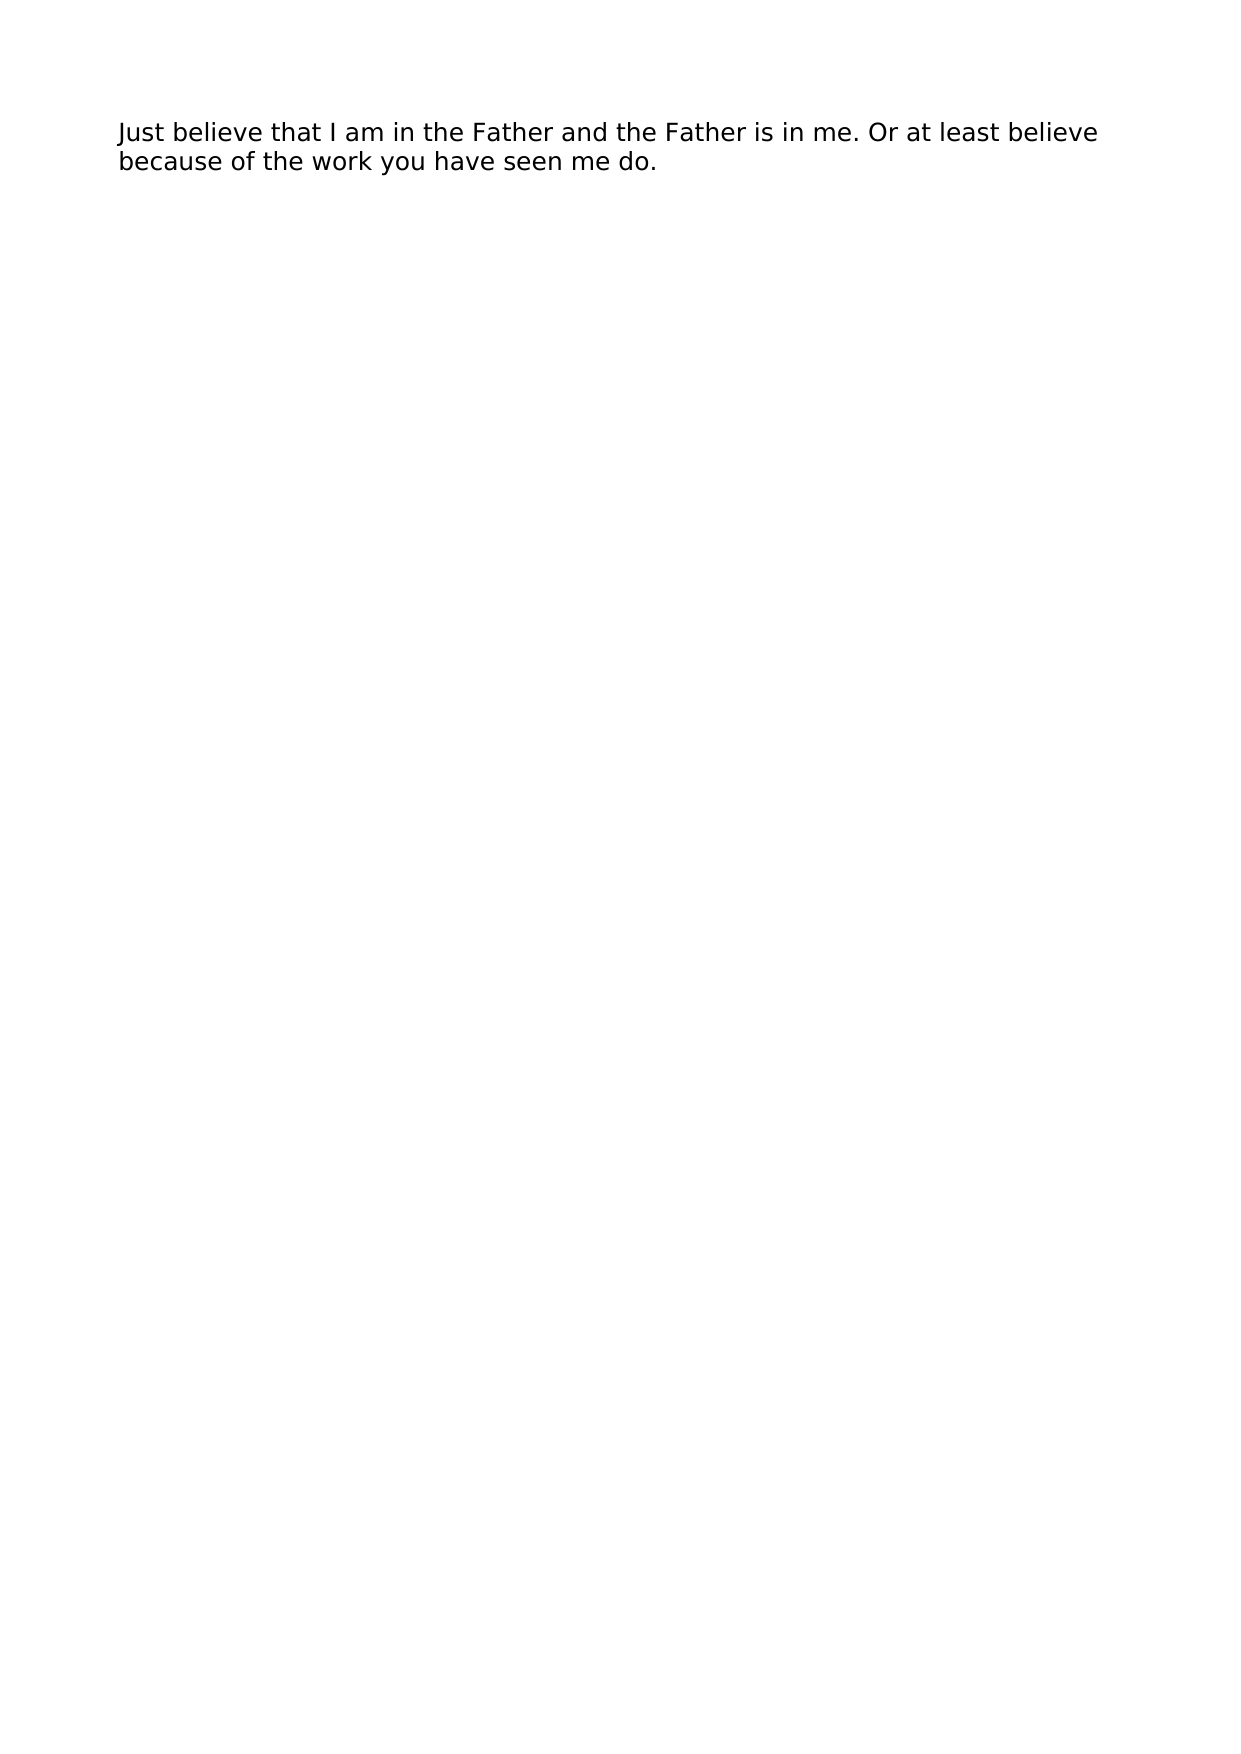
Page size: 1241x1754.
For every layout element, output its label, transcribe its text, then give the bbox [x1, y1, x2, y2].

text Just believe that I am in the Father and the Father is in me. Or at least believe because of the work you have seen me do. [118, 118, 1122, 176]
